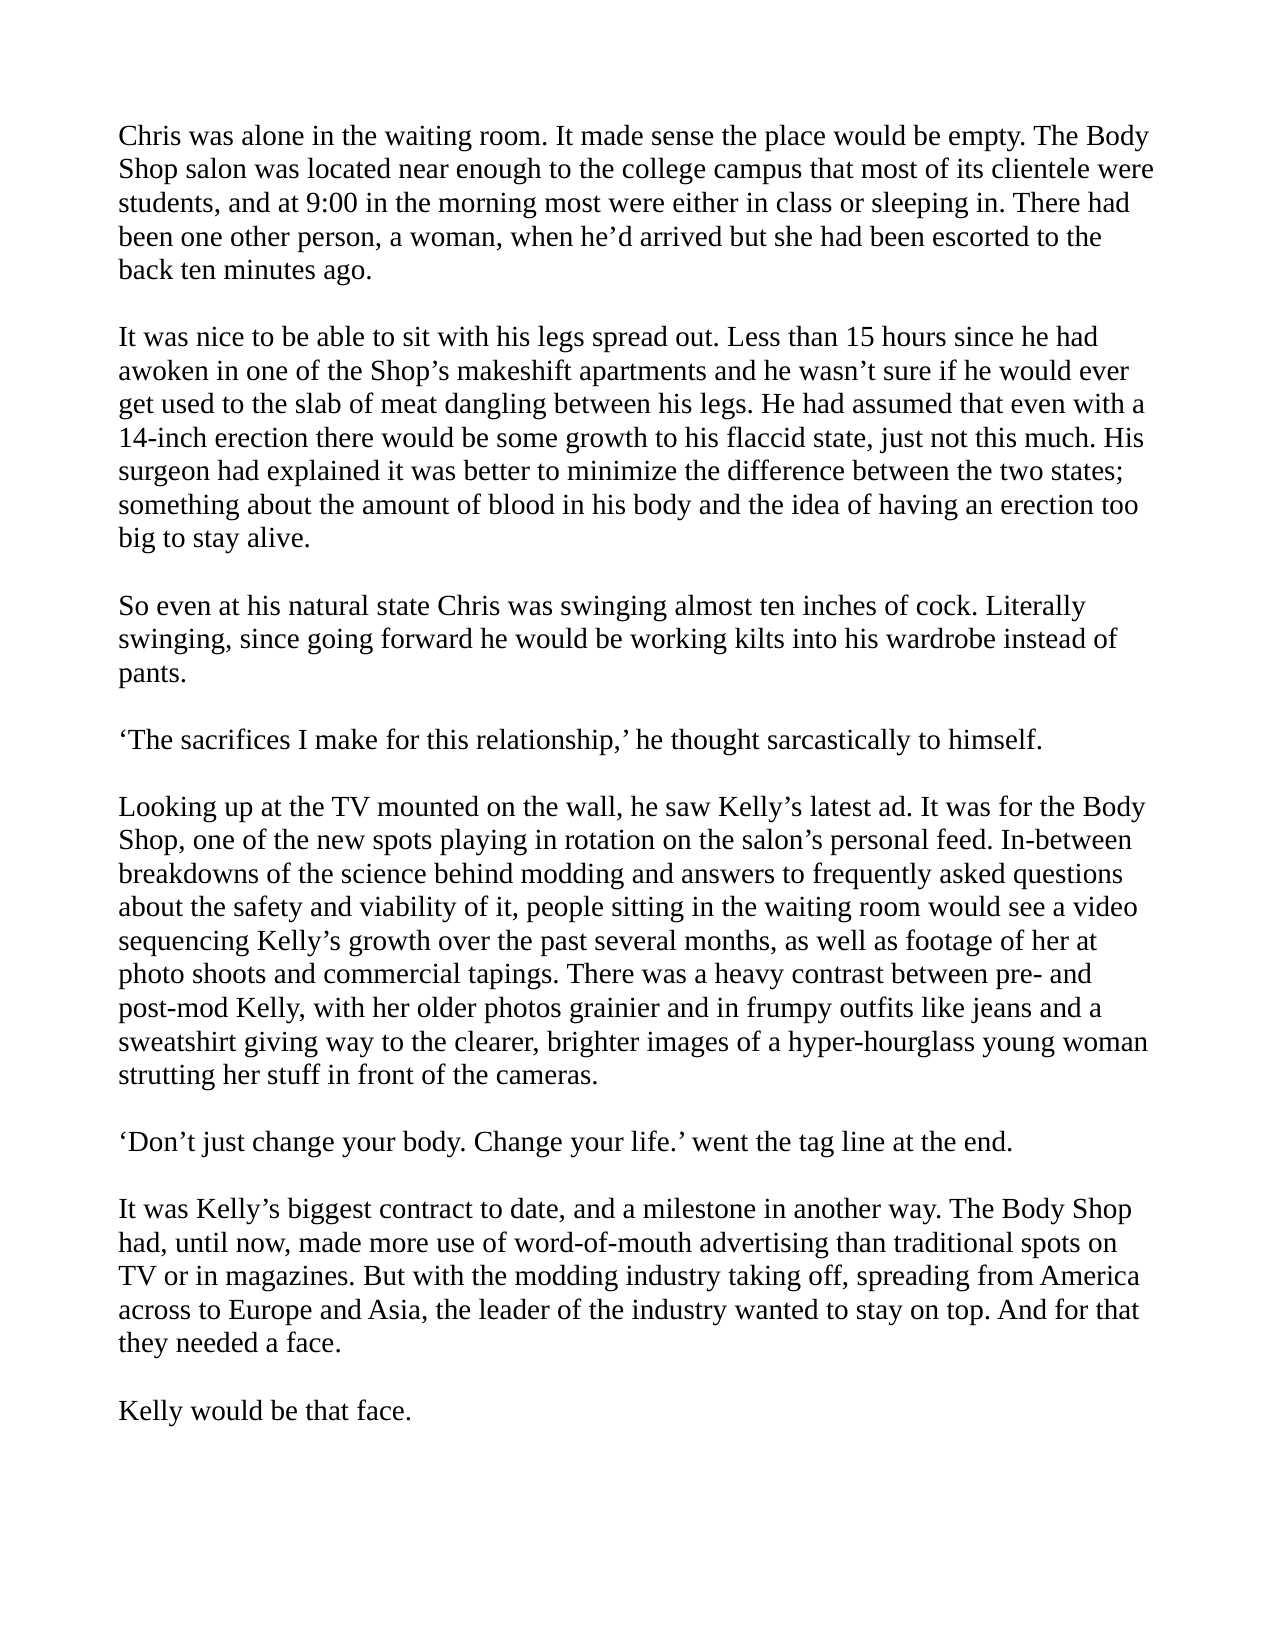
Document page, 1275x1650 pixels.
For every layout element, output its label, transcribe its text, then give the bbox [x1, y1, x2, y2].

text It was nice to be able to sit with his legs spread out. Less than 15 hours since he had awoken in one of the Shop’s makeshift apartments and he wasn’t sure if he would ever get used to the slab of meat dangling between his legs. He had assumed that even with a 14-inch erection there would be some growth to his flaccid state, just not this much. His surgeon had explained it was better to minimize the difference between the two states; something about the amount of blood in his body and the idea of having an erection too big to stay alive. [118, 319, 1157, 554]
text ‘Don’t just change your body. Change your life.’ went the tag line at the end. [118, 1124, 1157, 1158]
text It was Kelly’s biggest contract to date, and a milestone in another way. The Body Shop had, until now, made more use of word-of-mouth advertising than traditional spots on TV or in magazines. But with the modding industry taking off, spreading from America across to Europe and Asia, the leader of the industry wanted to stay on top. And for that they needed a face. [118, 1191, 1157, 1359]
text So even at his natural state Chris was swinging almost ten inches of cock. Literally swinging, since going forward he would be working kilts into his wardrobe instead of pants. [118, 588, 1157, 688]
text Chris was alone in the waiting room. It made sense the place would be empty. The Body Shop salon was located near enough to the college campus that most of its clientele were students, and at 9:00 in the morning most were either in class or sleeping in. There had been one other person, a woman, when he’d arrived but she had been escorted to the back ten minutes ago. [118, 118, 1157, 286]
text Looking up at the TV mounted on the wall, he saw Kelly’s latest ad. It was for the Body Shop, one of the new spots playing in rotation on the salon’s personal feed. In-between breakdowns of the science behind modding and answers to frequently asked questions about the safety and viability of it, people sitting in the waiting room would see a video sequencing Kelly’s growth over the past several months, as well as footage of her at photo shoots and commercial tapings. There was a heavy contrast between pre- and post-mod Kelly, with her older photos grainier and in frumpy outfits like jeans and a sweatshirt giving way to the clearer, brighter images of a hyper-hourglass young woman strutting her stuff in front of the cameras. [118, 789, 1157, 1091]
text ‘The sacrifices I make for this relationship,’ he thought sarcastically to himself. [118, 722, 1157, 755]
text Kelly would be that face. [118, 1393, 1157, 1426]
